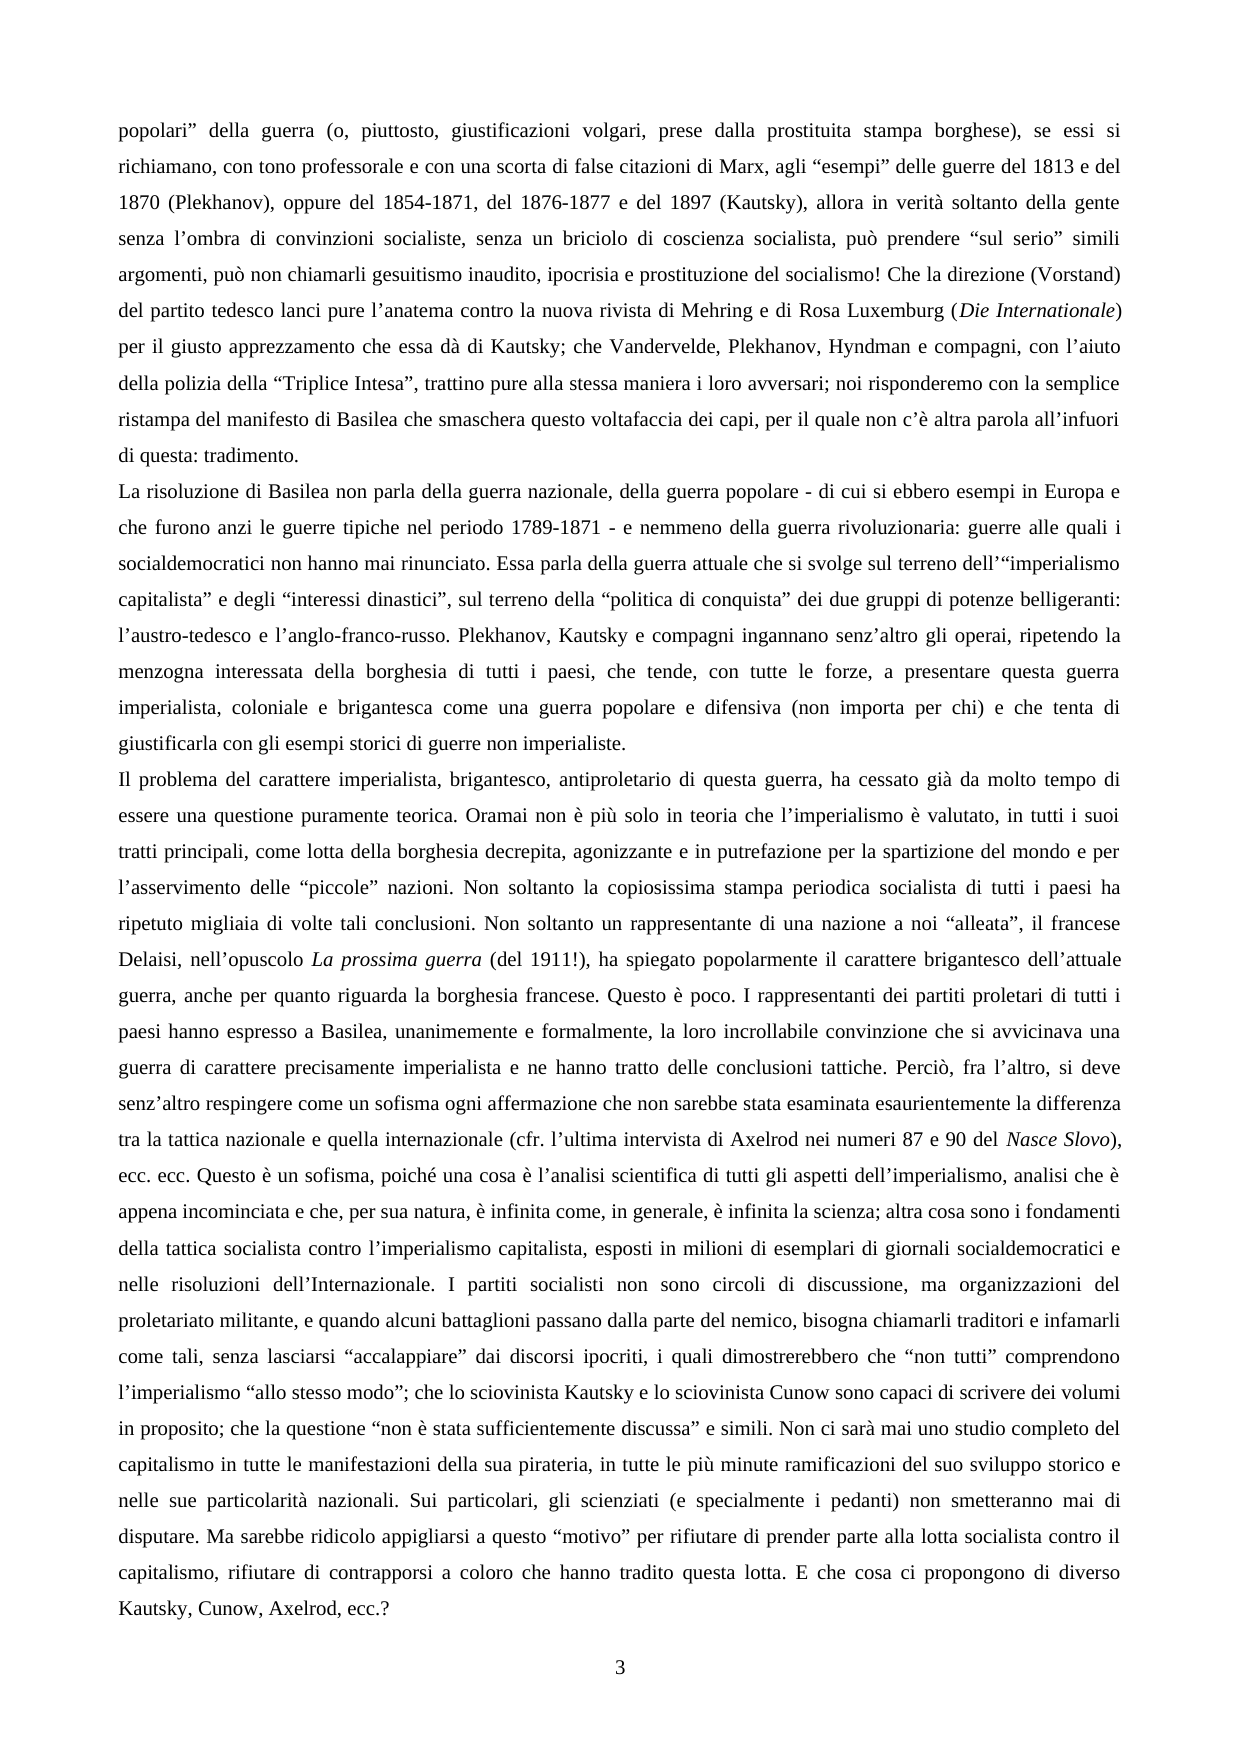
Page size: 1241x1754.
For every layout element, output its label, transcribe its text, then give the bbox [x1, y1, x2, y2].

text popolari” della guerra (o, piuttosto, giustificazioni volgari, prese dalla prostituita stampa borghese), se essi si richiamano, con tono professorale e con una scorta di false citazioni di Marx, agli “esempi” delle guerre del 1813 e del 1870 (Plekhanov), oppure del 1854-1871, del 1876-1877 e del 1897 (Kautsky), allora in verità soltanto della gente senza l’ombra di convinzioni socialiste, senza un briciolo di coscienza socialista, può prendere “sul serio” simili argomenti, può non chiamarli gesuitismo inaudito, ipocrisia e prostituzione del socialismo! Che la direzione (Vorstand) del partito tedesco lanci pure l’anatema contro la nuova rivista di Mehring e di Rosa Luxemburg (Die Internationale) per il giusto apprezzamento che essa dà di Kautsky; che Vandervelde, Plekhanov, Hyndman e compagni, con l’aiuto della polizia della “Triplice Intesa”, trattino pure alla stessa maniera i loro avversari; noi risponderemo con la semplice ristampa del manifesto di Basilea che smaschera questo voltafaccia dei capi, per il quale non c’è altra parola all’infuori di questa: tradimento. [118, 118, 1122, 467]
text La risoluzione di Basilea non parla della guerra nazionale, della guerra popolare - di cui si ebbero esempi in Europa e che furono anzi le guerre tipiche nel periodo 1789-1871 - e nemmeno della guerra rivoluzionaria: guerre alle quali i socialdemocratici non hanno mai rinunciato. Essa parla della guerra attuale che si svolge sul terreno dell’“imperialismo capitalista” e degli “interessi dinastici”, sul terreno della “politica di conquista” dei due gruppi di potenze belligeranti: l’austro-tedesco e l’anglo-franco-russo. Plekhanov, Kautsky e compagni ingannano senz’altro gli operai, ripetendo la menzogna interessata della borghesia di tutti i paesi, che tende, con tutte le forze, a presentare questa guerra imperialista, coloniale e brigantesca come una guerra popolare e difensiva (non importa per chi) e che tenta di giustificarla con gli esempi storici di guerre non imperialiste. [118, 478, 1122, 755]
text Il problema del carattere imperialista, brigantesco, antiproletario di questa guerra, ha cessato già da molto tempo di essere una questione puramente teorica. Oramai non è più solo in teoria che l’imperialismo è valutato, in tutti i suoi tratti principali, come lotta della borghesia decrepita, agonizzante e in putrefazione per la spartizione del mondo e per l’asservimento delle “piccole” nazioni. Non soltanto la copiosissima stampa periodica socialista di tutti i paesi ha ripetuto migliaia di volte tali conclusioni. Non soltanto un rappresentante di una nazione a noi “alleata”, il francese Delaisi, nell’opuscolo La prossima guerra (del 1911!), ha spiegato popolarmente il carattere brigantesco dell’attuale guerra, anche per quanto riguarda la borghesia francese. Questo è poco. I rappresentanti dei partiti proletari di tutti i paesi hanno espresso a Basilea, unanimemente e formalmente, la loro incrollabile convinzione che si avvicinava una guerra di carattere precisamente imperialista e ne hanno tratto delle conclusioni tattiche. Perciò, fra l’altro, si deve senz’altro respingere come un sofisma ogni affermazione che non sarebbe stata esaminata esaurientemente la differenza tra la tattica nazionale e quella internazionale (cfr. l’ultima intervista di Axelrod nei numeri 87 e 90 del Nasce Slovo), ecc. ecc. Questo è un sofisma, poiché una cosa è l’analisi scientifica di tutti gli aspetti dell’imperialismo, analisi che è appena incominciata e che, per sua natura, è infinita come, in generale, è infinita la scienza; altra cosa sono i fondamenti della tattica socialista contro l’imperialismo capitalista, esposti in milioni di esemplari di giornali socialdemocratici e nelle risoluzioni dell’Internazionale. I partiti socialisti non sono circoli di discussione, ma organizzazioni del proletariato militante, e quando alcuni battaglioni passano dalla parte del nemico, bisogna chiamarli traditori e infamarli come tali, senza lasciarsi “accalappiare” dai discorsi ipocriti, i quali dimostrerebbero che “non tutti” comprendono l’imperialismo “allo stesso modo”; che lo sciovinista Kautsky e lo sciovinista Cunow sono capaci di scrivere dei volumi in proposito; che la questione “non è stata sufficientemente discussa” e simili. Non ci sarà mai uno studio completo del capitalismo in tutte le manifestazioni della sua pirateria, in tutte le più minute ramificazioni del suo sviluppo storico e nelle sue particolarità nazionali. Sui particolari, gli scienziati (e specialmente i pedanti) non smetteranno mai di disputare. Ma sarebbe ridicolo appigliarsi a questo “motivo” per rifiutare di prender parte alla lotta socialista contro il capitalismo, rifiutare di contrapporsi a coloro che hanno tradito questa lotta. E che cosa ci propongono di diverso Kautsky, Cunow, Axelrod, ecc.? [118, 767, 1122, 1620]
